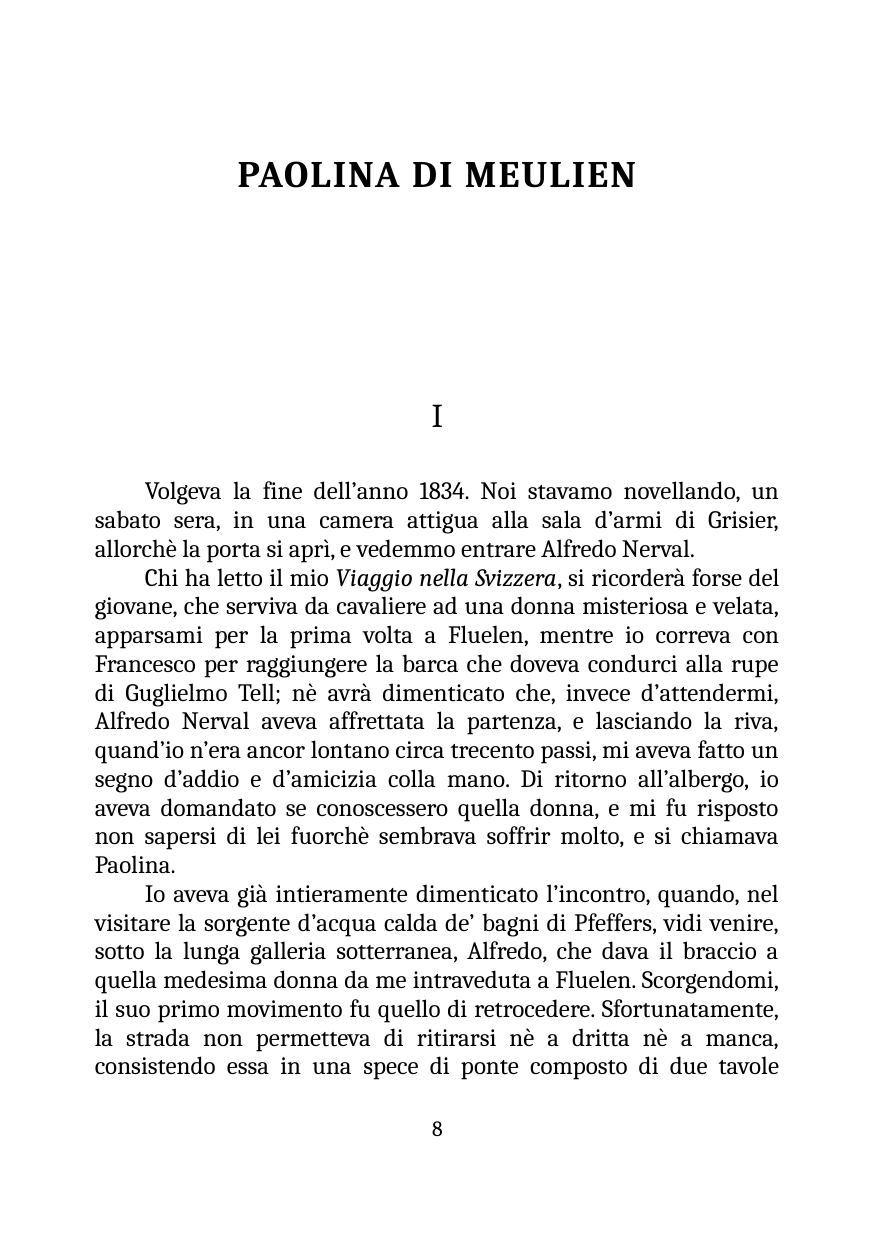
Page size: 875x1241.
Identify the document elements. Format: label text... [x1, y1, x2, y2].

subtitle I [94, 397, 779, 436]
text Volgeva la fine dell’anno 1834. Noi stavamo novellando, un sabato sera, in una camera attigua alla sala d’armi di Grisier, allorchè la porta si aprì, e vedemmo entrare Alfredo Nerval. [94, 477, 779, 563]
subtitle PAOLINA DI MEULIEN [94, 153, 779, 197]
text Io aveva già intieramente dimenticato l’incontro, quando, nel visitare la sorgente d’acqua calda de’ bagni di Pfeffers, vidi venire, sotto la lunga galleria sotterranea, Alfredo, che dava il braccio a quella medesima donna da me intraveduta a Fluelen. Scorgendomi, il suo primo movimento fu quello di retrocedere. Sfortunatamente, la strada non permetteva di ritirarsi nè a dritta nè a manca, consistendo essa in una spece di ponte composto di due tavole [94, 880, 779, 1081]
text Chi ha letto il mio Viaggio nella Svizzera, si ricorderà forse del giovane, che serviva da cavaliere ad una donna misteriosa e velata, apparsami per la prima volta a Fluelen, mentre io correva con Francesco per raggiungere la barca che doveva condurci alla rupe di Guglielmo Tell; nè avrà dimenticato che, invece d’attendermi, Alfredo Nerval aveva affrettata la partenza, e lasciando la riva, quand’io n’era ancor lontano circa trecento passi, mi aveva fatto un segno d’addio e d’amicizia colla mano. Di ritorno all’albergo, io aveva domandato se conoscessero quella donna, e mi fu risposto non sapersi di lei fuorchè sembrava soffrir molto, e si chiamava Paolina. [94, 563, 779, 880]
